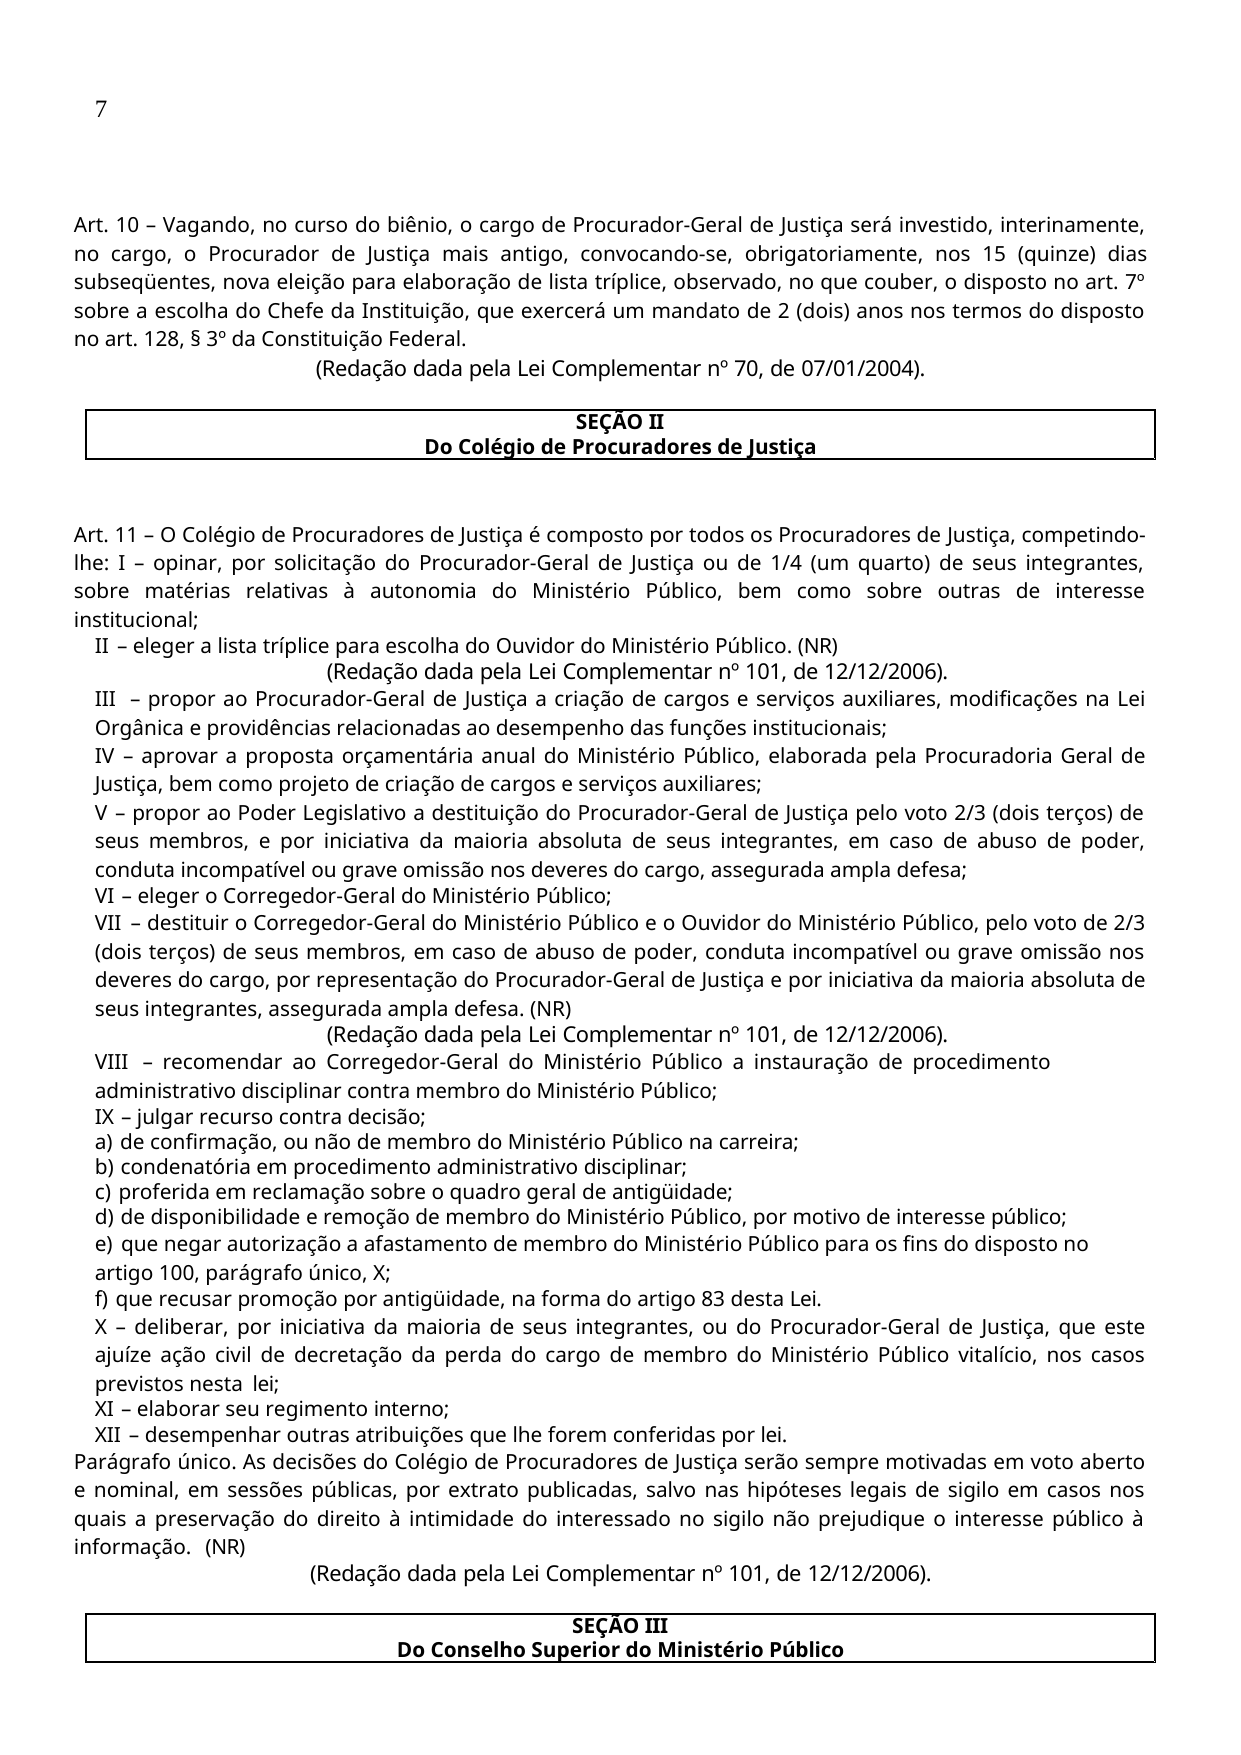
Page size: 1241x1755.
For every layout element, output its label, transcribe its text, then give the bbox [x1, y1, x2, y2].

subtitle (Redação dada pela Lei Complementar nº 70, de 07/01/2004). [75, 353, 1166, 383]
text SEÇÃO III [390, 1615, 851, 1638]
text Do Colégio de Procuradores de Justiça [377, 434, 864, 458]
list – eleger a lista tríplice para escolha do Ouvidor do Ministério Público. (NR) [94, 634, 1167, 658]
text SEÇÃO II [390, 411, 851, 434]
subtitle (Redação dada pela Lei Complementar nº 101, de 12/12/2006). [75, 1561, 1167, 1586]
text Parágrafo único. As decisões do Colégio de Procuradores de Justiça serão sempre motivadas em voto aberto e nominal, em sessões públicas, por extrato publicadas, salvo nas hipóteses legais de sigilo em casos nos quais a preservação do direito à intimidade do interessado no sigilo não prejudique o interesse público à informação. (NR) [74, 1447, 1147, 1561]
list – destituir o Corregedor-Geral do Ministério Público e o Ouvidor do Ministério Público, pelo voto de 2/3 (dois terços) de seus membros, em caso de abuso de poder, conduta incompatível ou grave omissão nos deveres do cargo, por representação do Procurador-Geral de Justiça e por iniciativa da maioria absoluta de seus integrantes, assegurada ampla defesa. (NR) [94, 908, 1147, 1022]
list – recomendar ao Corregedor-Geral do Ministério Público a instauração de procedimento administrativo disciplinar contra membro do Ministério Público; [94, 1047, 1147, 1104]
list proferida em reclamação sobre o quadro geral de antigüidade; [94, 1179, 1167, 1204]
list – elaborar seu regimento interno; [94, 1397, 1167, 1422]
list – desempenhar outras atribuições que lhe forem conferidas por lei. [94, 1422, 1167, 1447]
list que negar autorização a afastamento de membro do Ministério Público para os fins do disposto no artigo 100, parágrafo único, X; [94, 1229, 1146, 1286]
list – deliberar, por iniciativa da maioria de seus integrantes, ou do Procurador-Geral de Justiça, que este ajuíze ação civil de decretação da perda do cargo de membro do Ministério Público vitalício, nos casos previstos nesta lei; [94, 1312, 1147, 1397]
text Art. 10 – Vagando, no curso do biênio, o cargo de Procurador-Geral de Justiça será investido, interinamente, no cargo, o Procurador de Justiça mais antigo, convocando-se, obrigatoriamente, nos 15 (quinze) dias subseqüentes, nova eleição para elaboração de lista tríplice, observado, no que couber, o disposto no art. 7º sobre a escolha do Chefe da Instituição, que exercerá um mandato de 2 (dois) anos nos termos do disposto no art. 128, § 3º da Constituição Federal. [74, 211, 1147, 353]
list – propor ao Poder Legislativo a destituição do Procurador-Geral de Justiça pelo voto 2/3 (dois terços) de seus membros, e por iniciativa da maioria absoluta de seus integrantes, em caso de abuso de poder, conduta incompatível ou grave omissão nos deveres do cargo, assegurada ampla defesa; [94, 798, 1146, 883]
list – julgar recurso contra decisão; [94, 1104, 1167, 1129]
text Do Conselho Superior do Ministério Público [376, 1638, 864, 1661]
list – aprovar a proposta orçamentária anual do Ministério Público, elaborada pela Procuradoria Geral de Justiça, bem como projeto de criação de cargos e serviços auxiliares; [94, 741, 1146, 798]
list que recusar promoção por antigüidade, na forma do artigo 83 desta Lei. [94, 1286, 1167, 1311]
subtitle (Redação dada pela Lei Complementar nº 101, de 12/12/2006). [327, 1022, 1167, 1047]
text Art. 11 – O Colégio de Procuradores de Justiça é composto por todos os Procuradores de Justiça, competindo-lhe: I – opinar, por solicitação do Procurador-Geral de Justiça ou de 1/4 (um quarto) de seus integrantes, sobre matérias relativas à autonomia do Ministério Público, bem como sobre outras de interesse institucional; [74, 520, 1146, 633]
list – eleger o Corregedor-Geral do Ministério Público; [94, 883, 1167, 908]
list – propor ao Procurador-Geral de Justiça a criação de cargos e serviços auxiliares, modificações na Lei Orgânica e providências relacionadas ao desempenho das funções institucionais; [94, 684, 1147, 741]
subtitle (Redação dada pela Lei Complementar nº 101, de 12/12/2006). [327, 658, 1167, 684]
list de confirmação, ou não de membro do Ministério Público na carreira; [94, 1129, 1167, 1154]
list condenatória em procedimento administrativo disciplinar; [94, 1154, 1167, 1179]
list de disponibilidade e remoção de membro do Ministério Público, por motivo de interesse público; [94, 1204, 1167, 1229]
